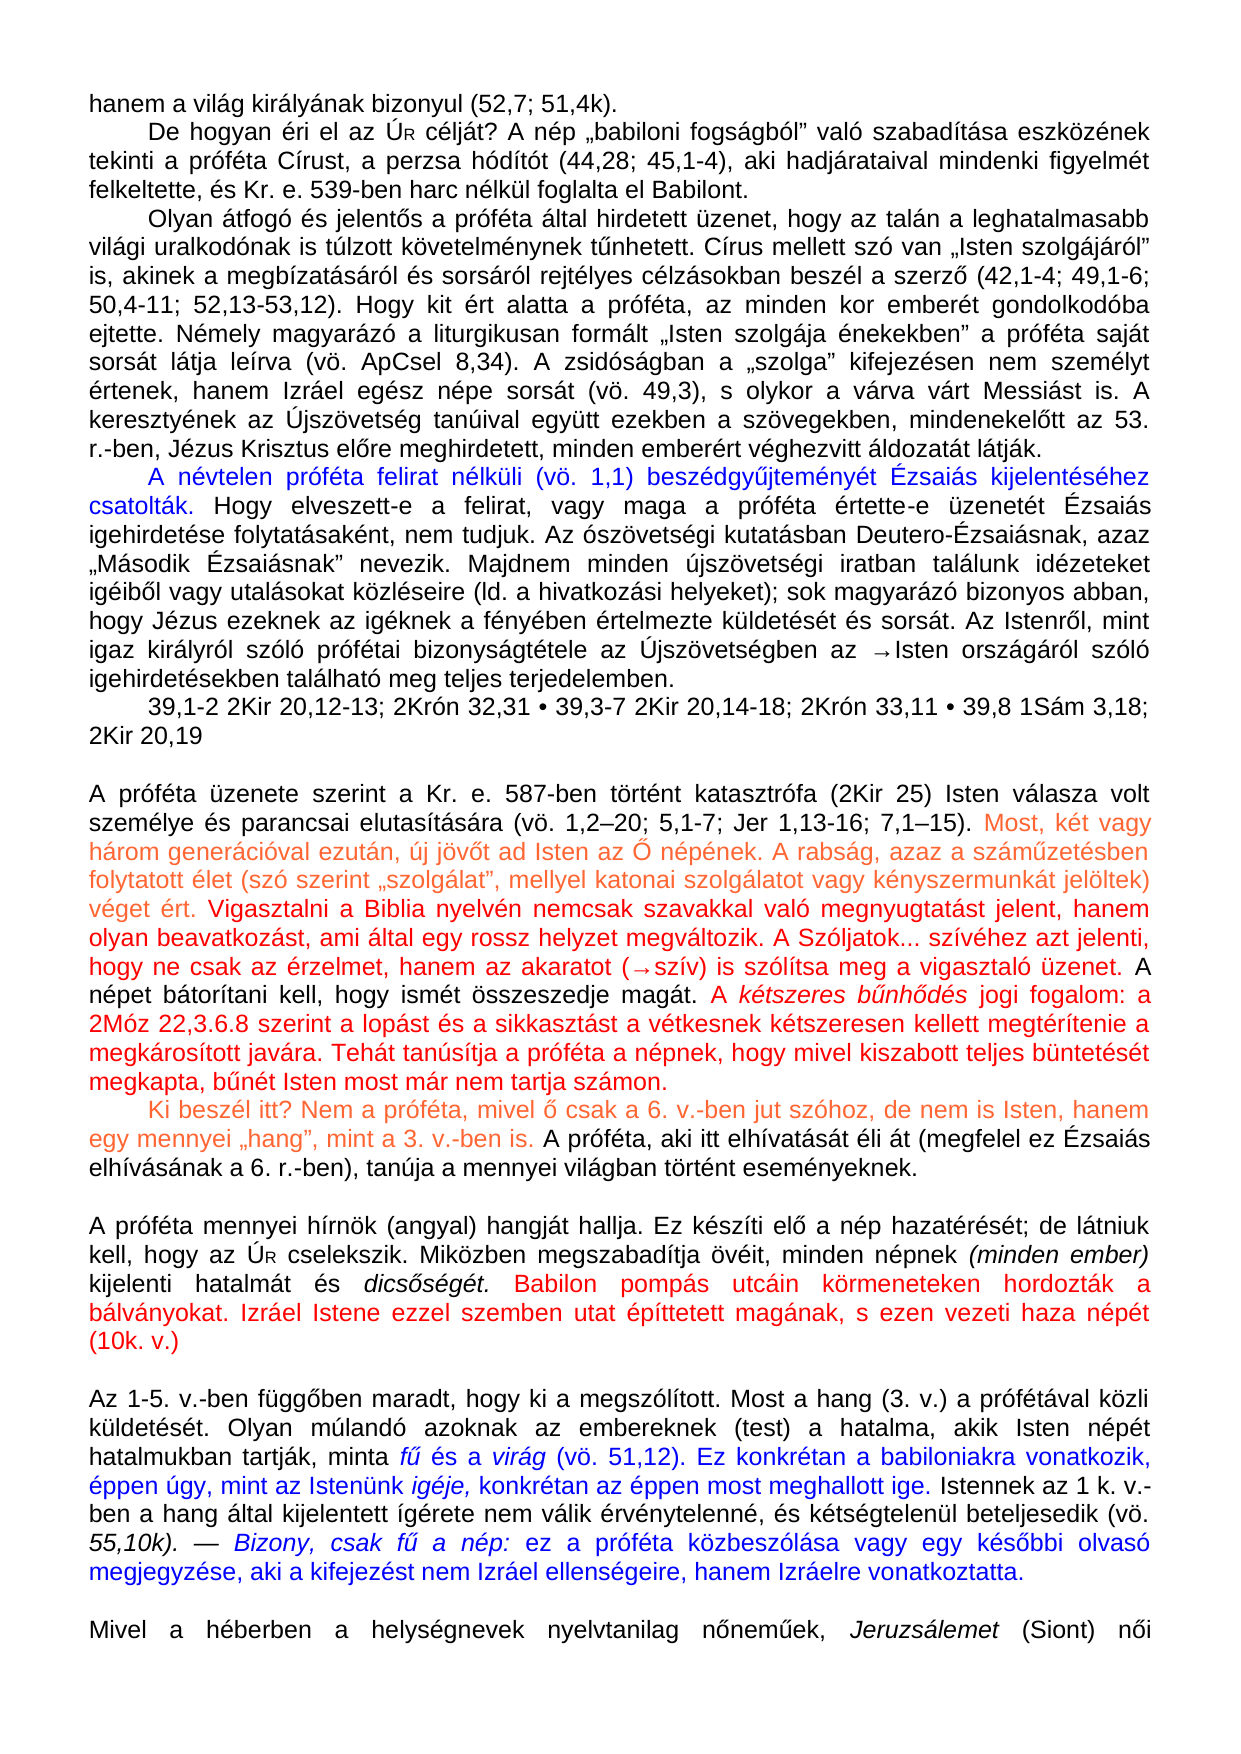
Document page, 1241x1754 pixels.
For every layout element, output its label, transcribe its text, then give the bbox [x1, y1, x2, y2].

text A próféta mennyei hírnök (angyal) hangját hallja. Ez készíti elő a nép hazatérését; de látniuk kell, hogy az Úr cselekszik. Miközben megszabadítja övéit, minden népnek (minden ember) kijelenti hatalmát és dicsőségét. Babilon pompás utcáin körmeneteken hordozták a bálványokat. Izráel Istene ezzel szemben utat építtetett magának, s ezen vezeti haza népét (10k. v.) [88, 1211, 1152, 1355]
text 39,1-2 2Kir 20,12-13; 2Krón 32,31 • 39,3-7 2Kir 20,14-18; 2Krón 33,11 • 39,8 1Sám 3,18; 2Kir 20,19 [88, 692, 1152, 750]
text Az 1-5. v.-ben függőben maradt, hogy ki a megszólított. Most a hang (3. v.) a prófétával közli küldetését. Olyan múlandó azoknak az embereknek (test) a hatalma, akik Isten népét hatalmukban tartják, minta fű és a virág (vö. 51,12). Ez konkrétan a babiloniakra vonatkozik, éppen úgy, mint az Istenünk igéje, konkrétan az éppen most meghallott ige. Istennek az 1 k. v.-ben a hang által kijelentett ígérete nem válik érvénytelenné, és kétségtelenül beteljesedik (vö. 55,10k). ― Bizony, csak fű a nép: ez a próféta közbeszólása vagy egy későbbi olvasó megjegyzése, aki a kifejezést nem Izráel ellenségeire, hanem Izráelre vonatkoztatta. [88, 1384, 1152, 1586]
text Ki beszél itt? Nem a próféta, mivel ő csak a 6. v.-ben jut szóhoz, de nem is Isten, hanem egy mennyei „hang”, mint a 3. v.-ben is. A próféta, aki itt elhívatását éli át (megfelel ez Ézsaiás elhívásának a 6. r.‑ben), tanúja a mennyei világban történt eseményeknek. [88, 1096, 1152, 1182]
text Olyan átfogó és jelentős a próféta által hirdetett üzenet, hogy az talán a leghatalmasabb világi uralkodónak is túlzott követelménynek tűnhetett. Círus mellett szó van „Isten szolgájáról” is, akinek a megbízatásáról és sorsáról rejtélyes célzásokban beszél a szerző (42,1-4; 49,1-6; 50,4-11; 52,13-53,12). Hogy kit ért alatta a próféta, az minden kor emberét gondolkodóba ejtette. Némely magyarázó a liturgikusan formált „Isten szolgája énekekben” a próféta saját sorsát látja leírva (vö. ApCsel 8,34). A zsidóságban a „szolga” kifejezésen nem személyt értenek, hanem Izráel egész népe sorsát (vö. 49,3), s olykor a várva várt Messiást is. A keresztyének az Újszövetség tanúival együtt ezekben a szövegekben, mindenekelőtt az 53. r.‑ben, Jézus Krisztus előre meghirdetett, minden emberért véghezvitt áldozatát látják. [88, 203, 1152, 462]
text A névtelen próféta felirat nélküli (vö. 1,1) beszédgyűjteményét Ézsaiás kijelentéséhez csatolták. Hogy elveszett‑e a felirat, vagy maga a próféta értette‑e üzenetét Ézsaiás igehirdetése folytatásaként, nem tudjuk. Az ószövetségi kutatásban Deutero-Ézsaiásnak, azaz „Második Ézsaiásnak” nevezik. Majdnem minden újszövetségi iratban találunk idézeteket igéiből vagy utalásokat közléseire (ld. a hivatkozási helyeket); sok magyarázó bizonyos abban, hogy Jézus ezeknek az igéknek a fényében értelmezte küldetését és sorsát. Az Istenről, mint igaz királyról szóló prófétai bizonyságtétele az Újszövetségben az →Isten országáról szóló igehirdetésekben található meg teljes terjedelemben. [88, 462, 1152, 692]
text hanem a világ királyának bizonyul (52,7; 51,4k). [88, 88, 1152, 117]
text A próféta üzenete szerint a Kr. e. 587-ben történt katasztrófa (2Kir 25) Isten válasza volt személye és parancsai elutasítására (vö. 1,2–20; 5,1-7; Jer 1,13-16; 7,1–15). Most, két vagy három generációval ezután, új jövőt ad Isten az Ő népének. A rabság, azaz a száműzetésben folytatott élet (szó szerint „szolgálat”, mellyel katonai szolgálatot vagy kényszermunkát jelöltek) véget ért. Vigasztalni a Biblia nyelvén nemcsak szavakkal való megnyugtatást jelent, hanem olyan beavatkozást, ami által egy rossz helyzet megváltozik. A Szóljatok... szívéhez azt jelenti, hogy ne csak az érzelmet, hanem az akaratot (→szív) is szólítsa meg a vigasztaló üzenet. A népet bátorítani kell, hogy ismét összeszedje magát. A kétszeres bűnhődés jogi fogalom: a 2Móz 22,3.6.8 szerint a lopást és a sikkasztást a vétkesnek kétszeresen kellett megtérítenie a megkárosított javára. Tehát tanúsítja a próféta a népnek, hogy mivel kiszabott teljes büntetését megkapta, bűnét Isten most már nem tartja számon. [88, 779, 1152, 1096]
text Mivel a héberben a helységnevek nyelvtanilag nőneműek, Jeruzsálemet (Siont) női [88, 1615, 1152, 1644]
text De hogyan éri el az Úr célját? A nép „babiloni fogságból” való szabadítása eszközének tekinti a próféta Círust, a perzsa hódítót (44,28; 45,1-4), aki hadjárataival mindenki figyelmét felkeltette, és Kr. e. 539-ben harc nélkül foglalta el Babilont. [88, 117, 1152, 203]
